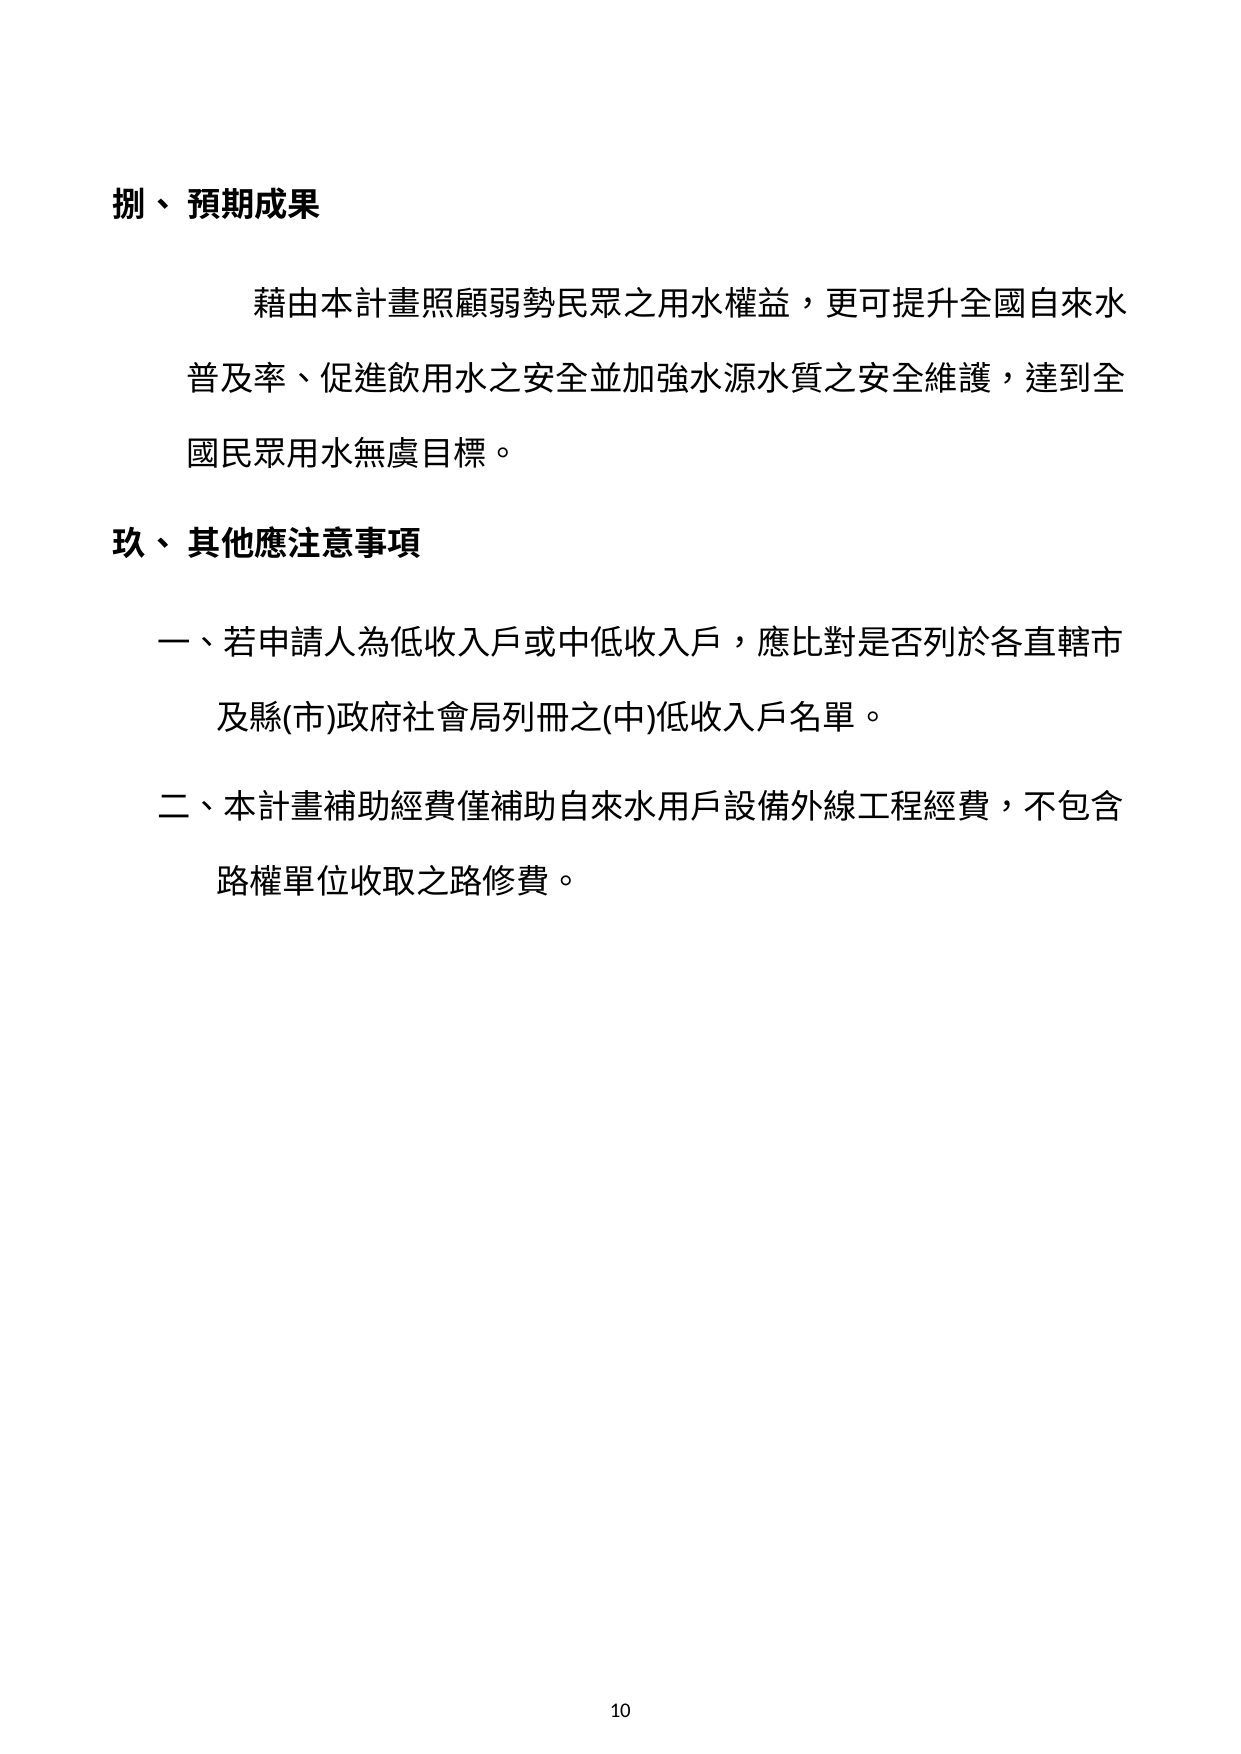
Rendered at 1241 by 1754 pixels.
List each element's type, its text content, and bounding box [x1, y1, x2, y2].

list 若申請人為低收入戶或中低收入戶，應比對是否列於各直轄市及縣(市)政府社會局列冊之(中)低收入戶名單。 [157, 602, 1128, 752]
list 其他應注意事項 [112, 503, 1128, 578]
list 預期成果 [112, 164, 1128, 239]
list 本計畫補助經費僅補助自來水用戶設備外線工程經費，不包含路權單位收取之路修費。 [157, 767, 1128, 917]
list 藉由本計畫照顧弱勢民眾之用水權益，更可提升全國自來水普及率、促進飲用水之安全並加強水源水質之安全維護，達到全國民眾用水無虞目標。 [186, 264, 1128, 489]
